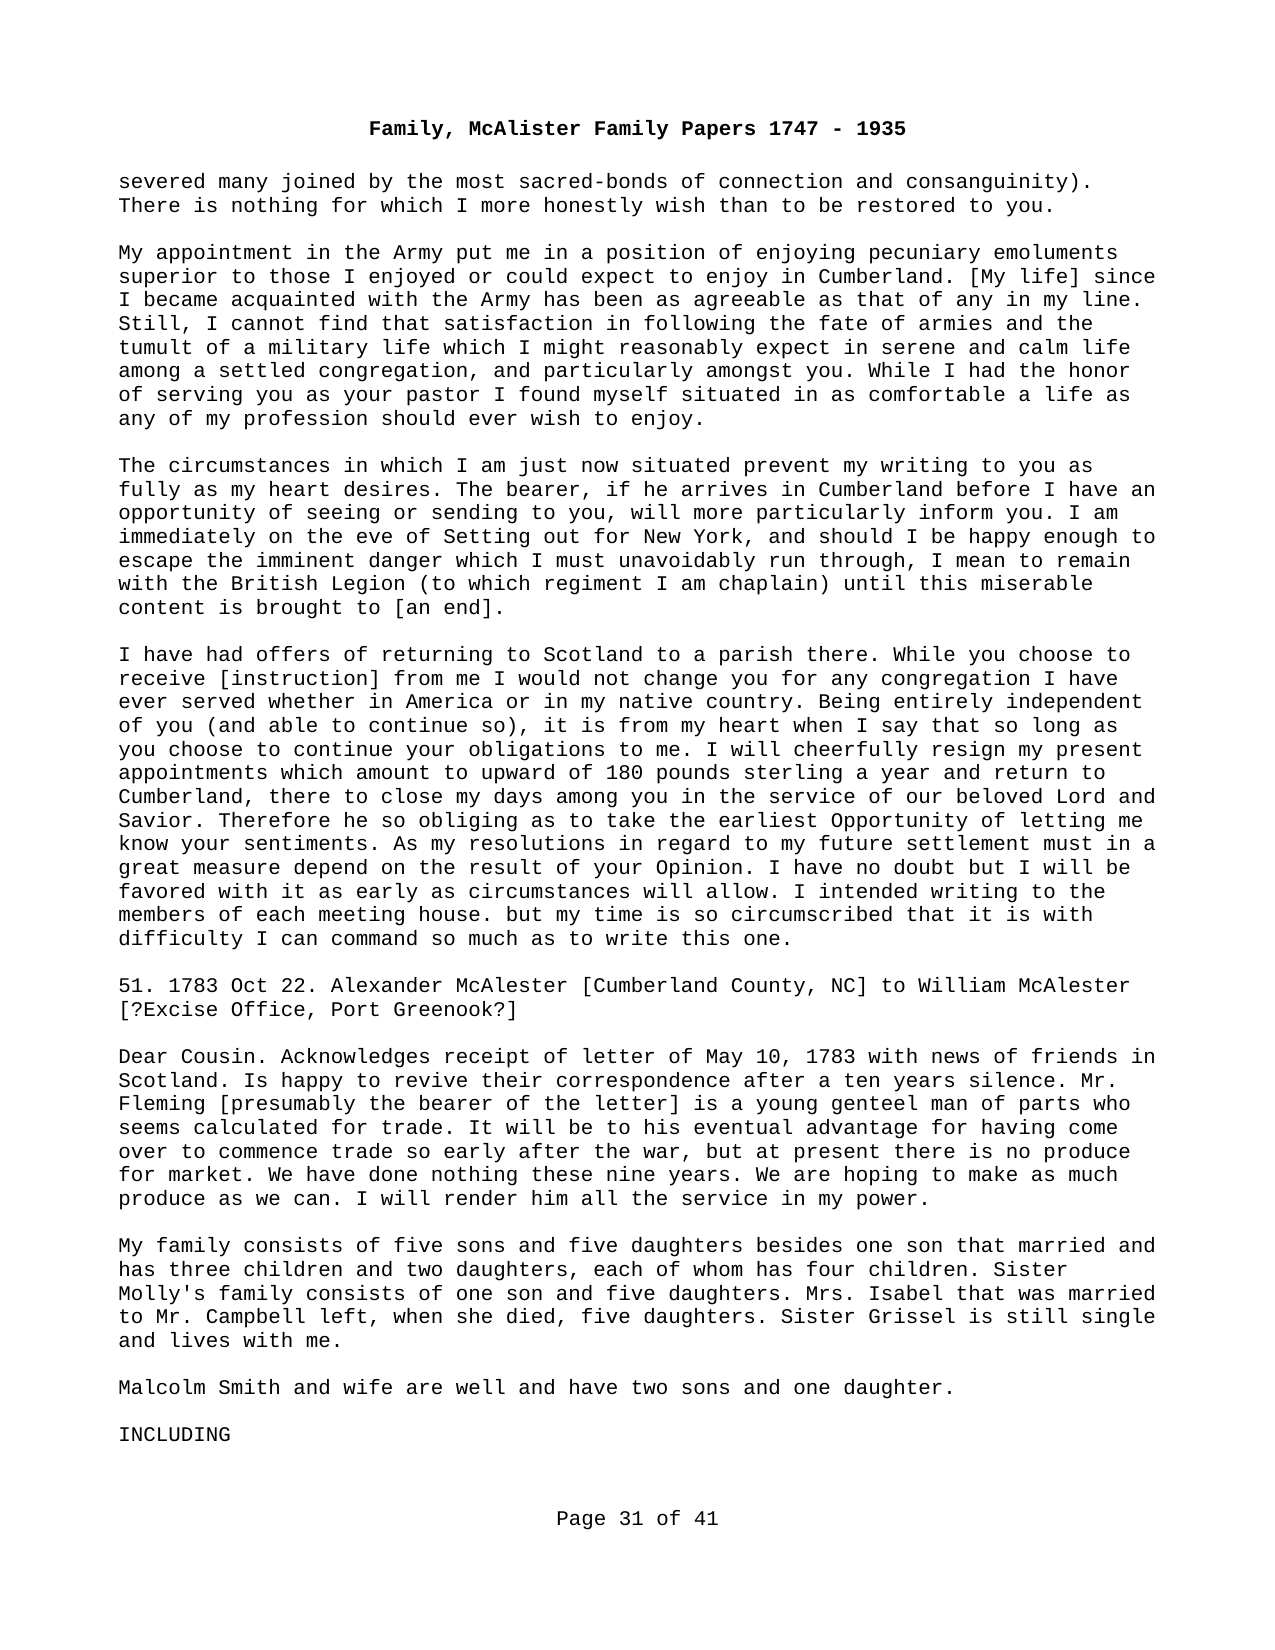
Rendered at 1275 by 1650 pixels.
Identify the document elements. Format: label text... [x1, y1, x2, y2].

text 51. 1783 Oct 22. Alexander McAlester [Cumberland County, NC] to William McAlester [?Excise Office, Port Greenook?] [118, 975, 1157, 1022]
text My family consists of five sons and five daughters besides one son that married and has three children and two daughters, each of whom has four children. Sister Molly's family consists of one son and five daughters. Mrs. Isabel that was married to Mr. Campbell left, when she died, five daughters. Sister Grissel is still single and lives with me. [118, 1235, 1157, 1353]
text My appointment in the Army put me in a position of enjoying pecuniary emoluments superior to those I enjoyed or could expect to enjoy in Cumberland. [My life] since I became acquainted with the Army has been as agreeable as that of any in my line. Still, I cannot find that satisfaction in following the fate of armies and the tumult of a military life which I might reasonably expect in serene and calm life among a settled congregation, and particularly amongst you. While I had the honor of serving you as your pastor I found myself situated in as comfortable a life as any of my profession should ever wish to enjoy. [118, 242, 1157, 431]
text Dear Cousin. Acknowledges receipt of letter of May 10, 1783 with news of friends in Scotland. Is happy to revive their correspondence after a ten years silence. Mr. Fleming [presumably the bearer of the letter] is a young genteel man of parts who seems calculated for trade. It will be to his eventual advantage for having come over to commence trade so early after the war, but at present there is no produce for market. We have done nothing these nine years. We are hoping to make as much produce as we can. I will render him all the service in my power. [118, 1046, 1157, 1212]
text INCLUDING [118, 1424, 1157, 1448]
text severed many joined by the most sacred-bonds of connection and consanguinity). There is nothing for which I more honestly wish than to be restored to you. [118, 171, 1157, 218]
text I have had offers of returning to Scotland to a parish there. While you choose to receive [instruction] from me I would not change you for any congregation I have ever served whether in America or in my native country. Being entirely independent of you (and able to continue so), it is from my heart when I say that so long as you choose to continue your obligations to me. I will cheerfully resign my present appointments which amount to upward of 180 pounds sterling a year and return to Cumberland, there to close my days among you in the service of our beloved Lord and Savior. Therefore he so obliging as to take the earliest Opportunity of letting me know your sentiments. As my resolutions in regard to my future settlement must in a great measure depend on the result of your Opinion. I have no doubt but I will be favored with it as early as circumstances will allow. I intended writing to the members of each meeting house. but my time is so circumscribed that it is with difficulty I can command so much as to write this one. [118, 644, 1157, 952]
text The circumstances in which I am just now situated prevent my writing to you as fully as my heart desires. The bearer, if he arrives in Cumberland before I have an opportunity of seeing or sending to you, will more particularly inform you. I am immediately on the eve of Setting out for New York, and should I be happy enough to escape the imminent danger which I must unavoidably run through, I mean to remain with the British Legion (to which regiment I am chaplain) until this miserable content is brought to [an end]. [118, 455, 1157, 621]
text Malcolm Smith and wife are well and have two sons and one daughter. [118, 1377, 1157, 1401]
